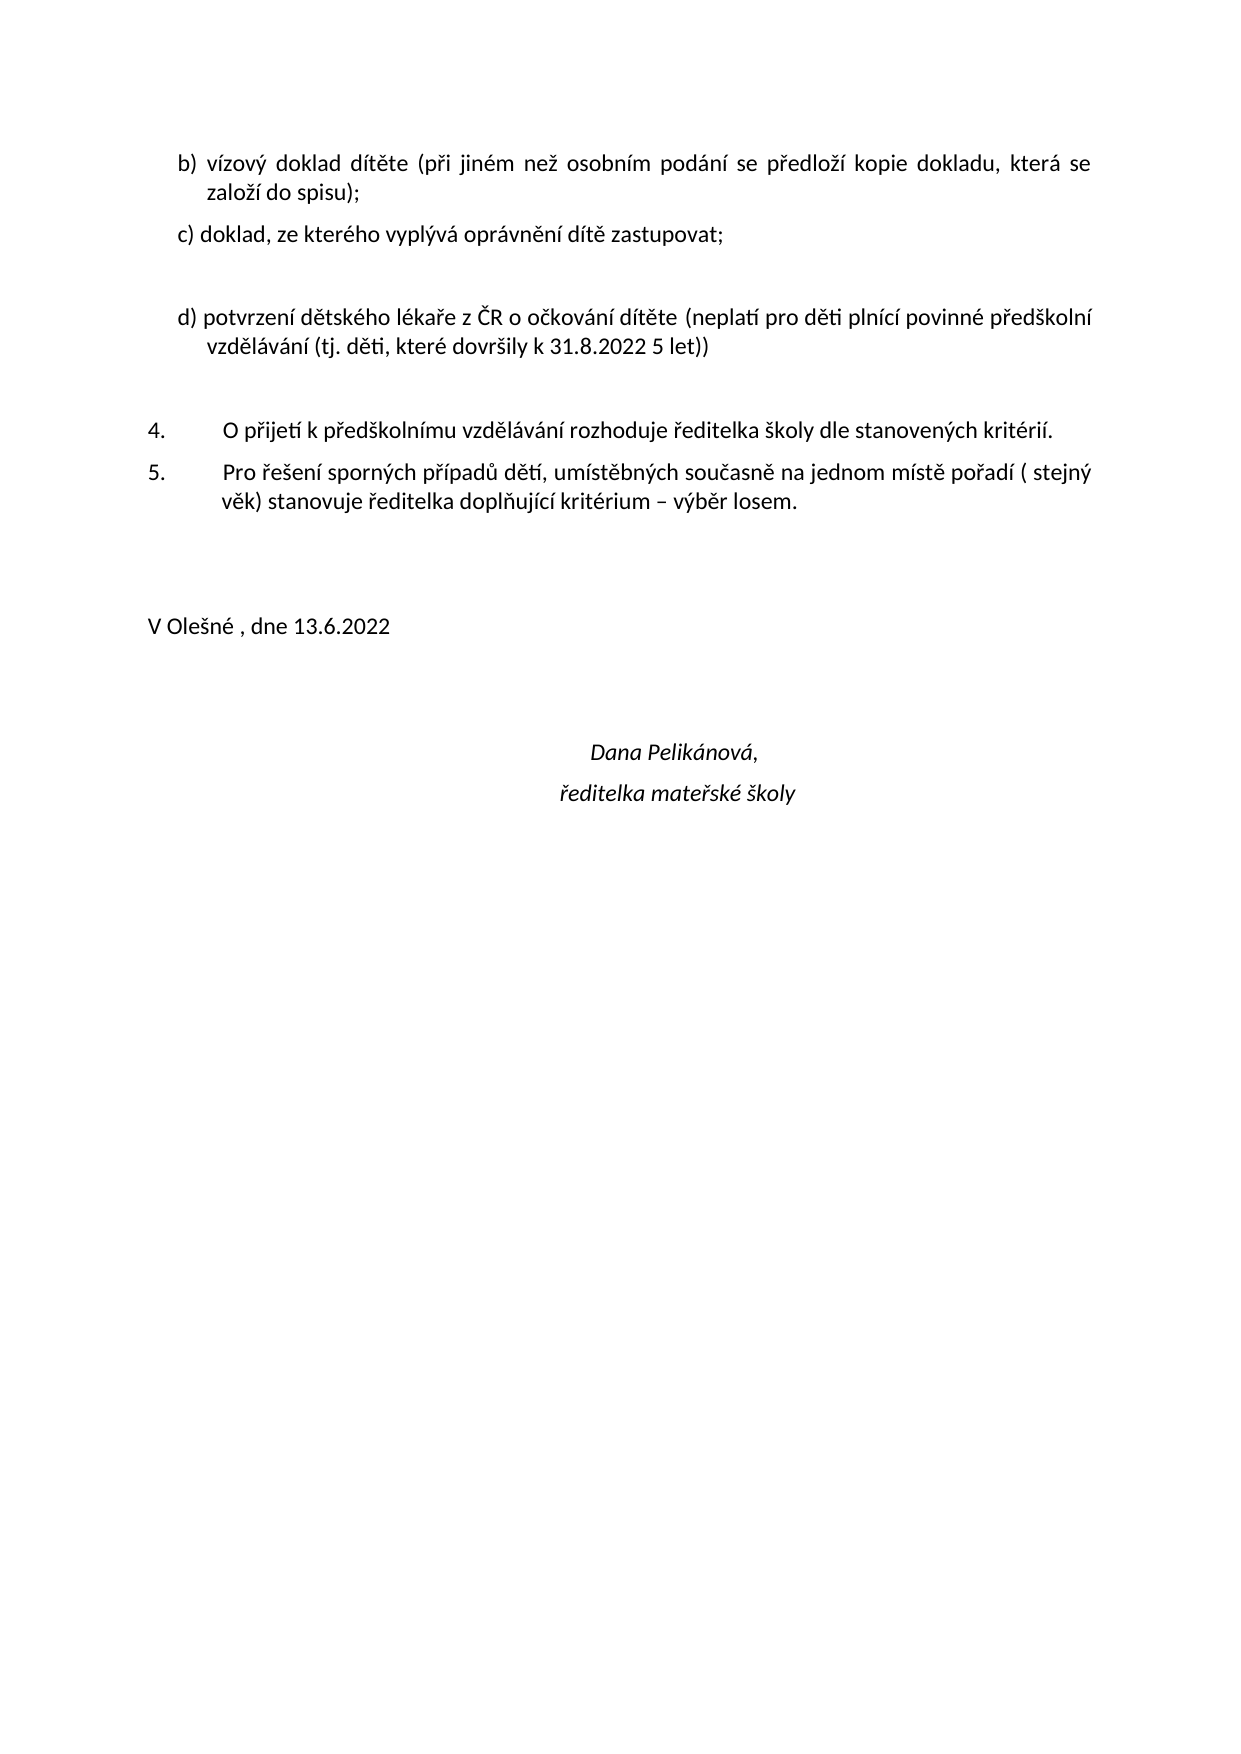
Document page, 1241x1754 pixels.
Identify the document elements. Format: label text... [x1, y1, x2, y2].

text V Olešné , dne 13.6.2022 [148, 611, 1093, 641]
list O přijetí k předškolnímu vzdělávání rozhoduje ředitelka školy dle stanovených kritérií. [148, 415, 1093, 444]
text d) potvrzení dětského lékaře z ČR o očkování dítěte (neplatí pro děti plnící povinné předškolní vzdělávání (tj. děti, které dovršily k 31.8.2022 5 let)) [177, 302, 1093, 361]
text c) doklad, ze kterého vyplývá oprávnění dítě zastupovat; [177, 219, 1093, 248]
text b) vízový doklad dítěte (při jiném než osobním podání se předloží kopie dokladu, která se založí do spisu); [177, 148, 1093, 206]
list Pro řešení sporných případů dětí, umístěbných současně na jednom místě pořadí ( stejný věk) stanovuje ředitelka doplňující kritérium – výběr losem. [148, 457, 1093, 515]
text Dana Pelikánová, [516, 737, 1093, 766]
text ředitelka mateřské školy [516, 778, 1093, 808]
